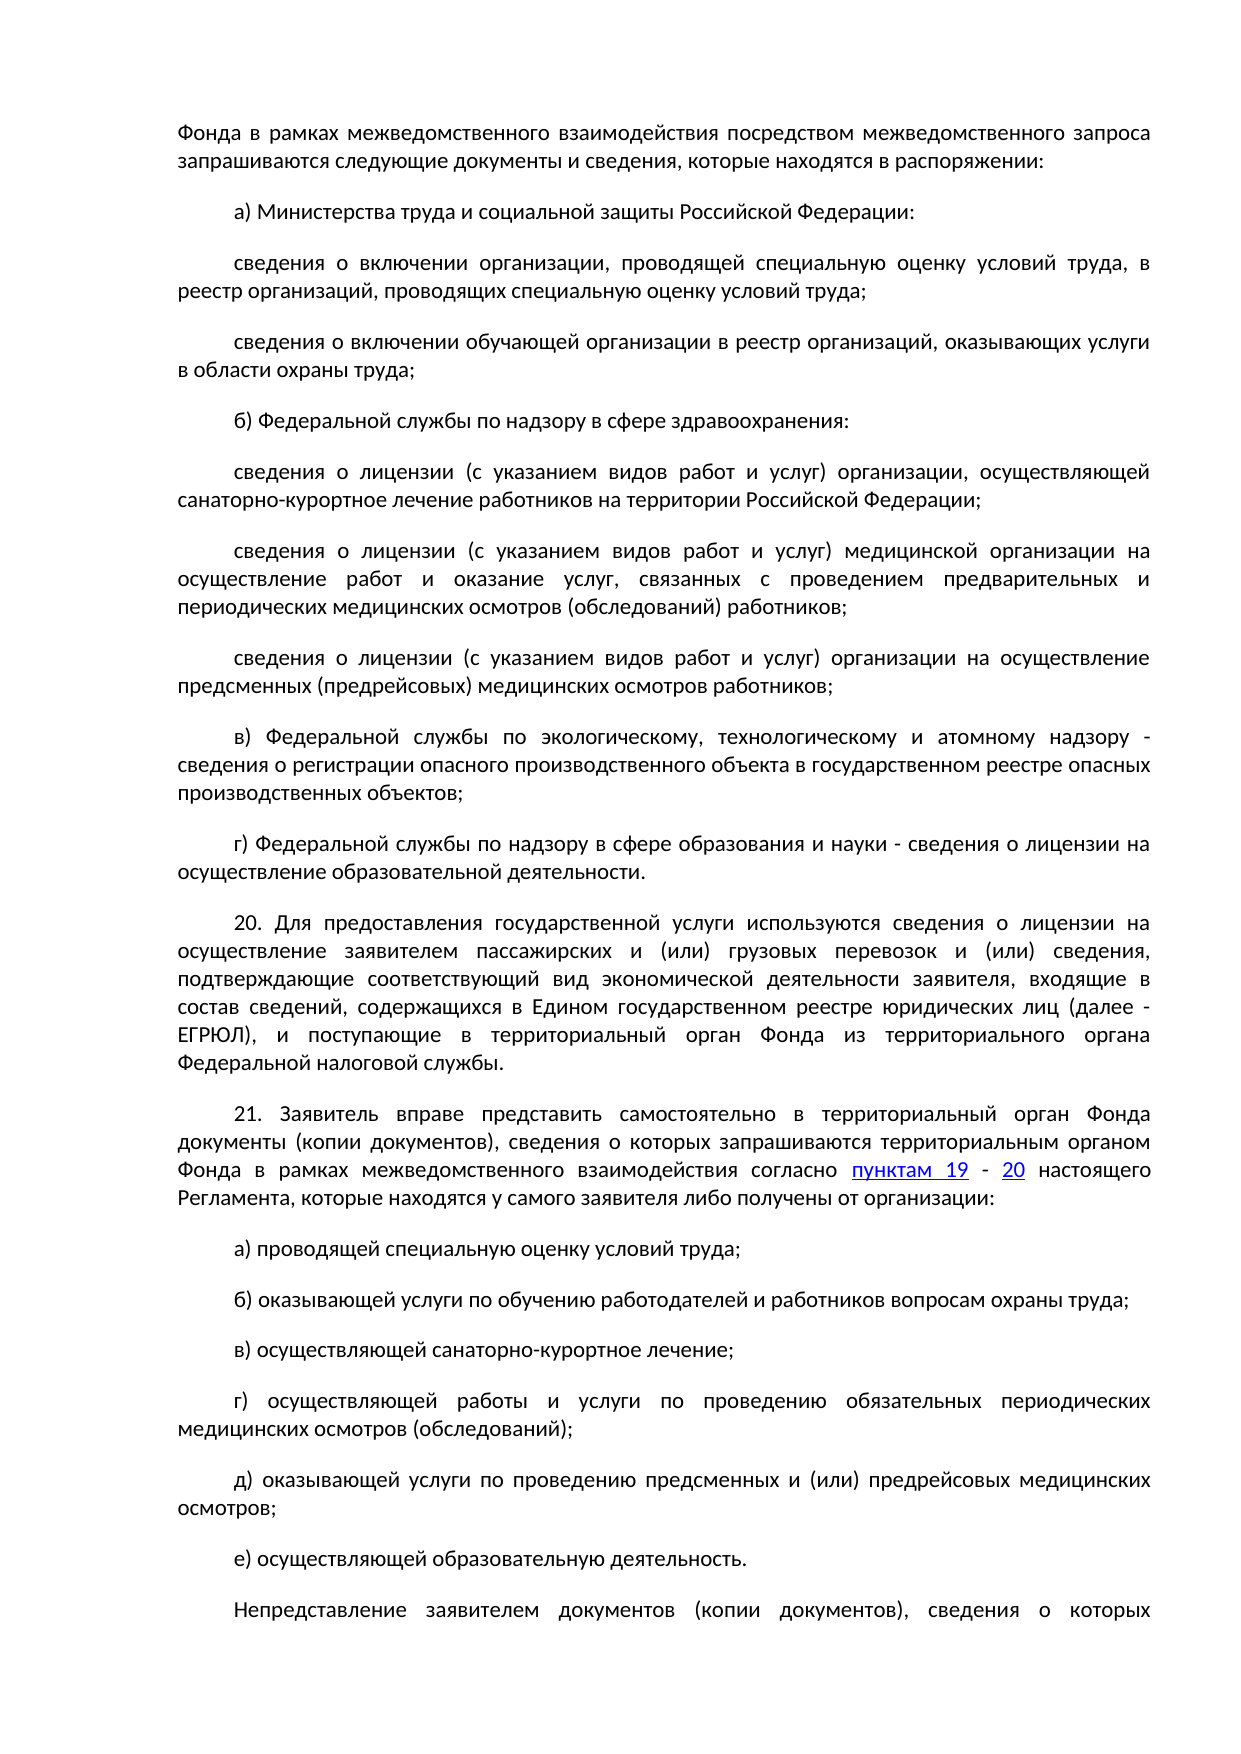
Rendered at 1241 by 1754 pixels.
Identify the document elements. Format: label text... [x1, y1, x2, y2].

text 21. Заявитель вправе представить самостоятельно в территориальный орган Фонда документы (копии документов), сведения о которых запрашиваются территориальным органом Фонда в рамках межведомственного взаимодействия согласно пунктам 19 - 20 настоящего Регламента, которые находятся у самого заявителя либо получены от организации: [177, 1099, 1152, 1211]
text сведения о включении обучающей организации в реестр организаций, оказывающих услуги в области охраны труда; [177, 327, 1152, 383]
text 20. Для предоставления государственной услуги используются сведения о лицензии на осуществление заявителем пассажирских и (или) грузовых перевозок и (или) сведения, подтверждающие соответствующий вид экономической деятельности заявителя, входящие в состав сведений, содержащихся в Едином государственном реестре юридических лиц (далее - ЕГРЮЛ), и поступающие в территориальный орган Фонда из территориального органа Федеральной налоговой службы. [177, 908, 1152, 1076]
text г) осуществляющей работы и услуги по проведению обязательных периодических медицинских осмотров (обследований); [177, 1387, 1152, 1443]
text е) осуществляющей образовательную деятельность. [177, 1544, 1152, 1572]
text сведения о лицензии (с указанием видов работ и услуг) организации на осуществление предсменных (предрейсовых) медицинских осмотров работников; [177, 643, 1152, 699]
text сведения о лицензии (с указанием видов работ и услуг) организации, осуществляющей санаторно-курортное лечение работников на территории Российской Федерации; [177, 457, 1152, 513]
text Непредставление заявителем документов (копии документов), сведения о которых [177, 1595, 1152, 1623]
text а) Министерства труда и социальной защиты Российской Федерации: [177, 197, 1152, 225]
text д) оказывающей услуги по проведению предсменных и (или) предрейсовых медицинских осмотров; [177, 1466, 1152, 1522]
text сведения о лицензии (с указанием видов работ и услуг) медицинской организации на осуществление работ и оказание услуг, связанных с проведением предварительных и периодических медицинских осмотров (обследований) работников; [177, 536, 1152, 620]
text сведения о включении организации, проводящей специальную оценку условий труда, в реестр организаций, проводящих специальную оценку условий труда; [177, 248, 1152, 304]
text в) Федеральной службы по экологическому, технологическому и атомному надзору - сведения о регистрации опасного производственного объекта в государственном реестре опасных производственных объектов; [177, 722, 1152, 806]
text б) Федеральной службы по надзору в сфере здравоохранения: [177, 406, 1152, 434]
text в) осуществляющей санаторно-курортное лечение; [177, 1336, 1152, 1364]
text б) оказывающей услуги по обучению работодателей и работников вопросам охраны труда; [177, 1285, 1152, 1313]
text а) проводящей специальную оценку условий труда; [177, 1234, 1152, 1262]
text Фонда в рамках межведомственного взаимодействия посредством межведомственного запроса запрашиваются следующие документы и сведения, которые находятся в распоряжении: [177, 118, 1152, 174]
text г) Федеральной службы по надзору в сфере образования и науки - сведения о лицензии на осуществление образовательной деятельности. [177, 829, 1152, 885]
